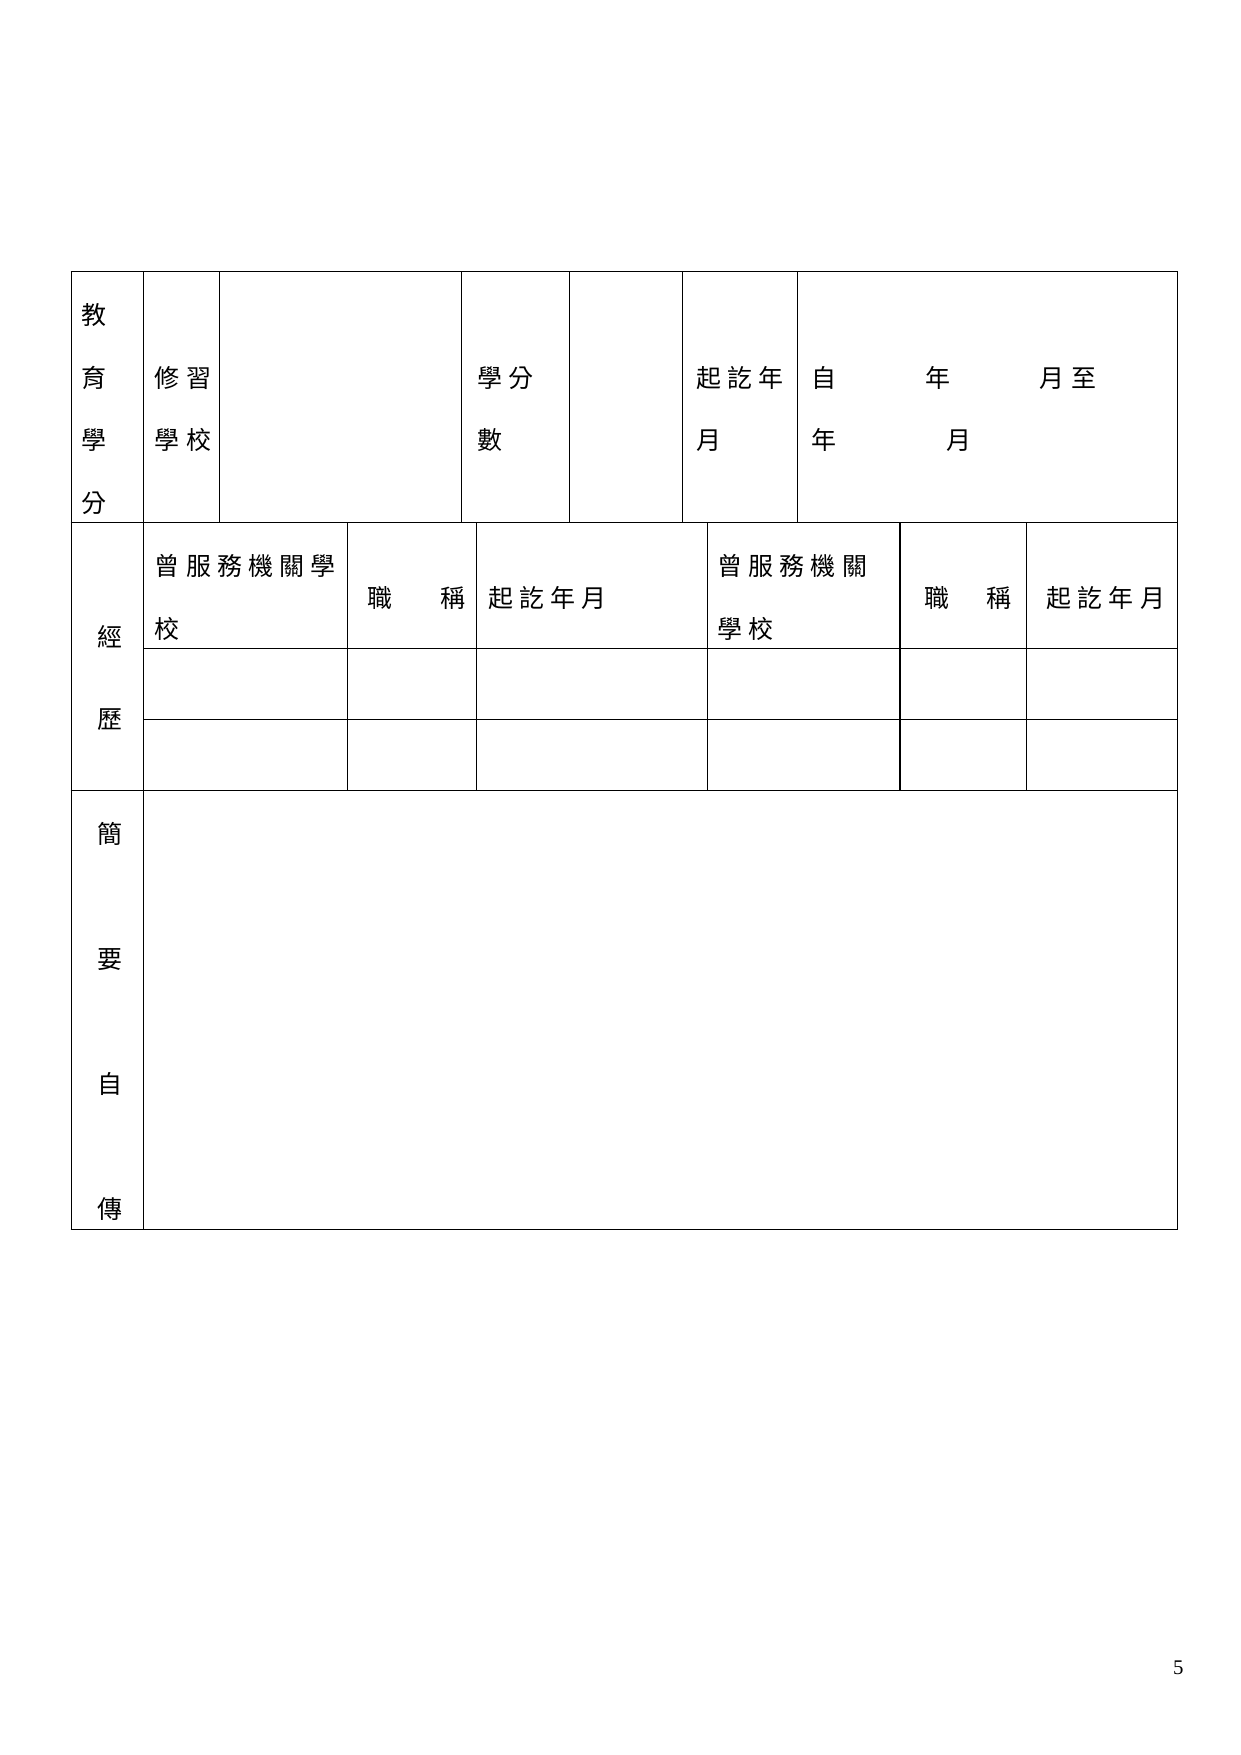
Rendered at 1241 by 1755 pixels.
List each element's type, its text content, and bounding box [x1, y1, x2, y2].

table_cell 教育 學分 [72, 272, 143, 522]
table_cell 職 稱 [901, 523, 1026, 648]
table_cell [348, 720, 476, 790]
table_cell [901, 720, 1026, 790]
table_cell [220, 272, 461, 522]
table_cell 起訖年月 [683, 272, 797, 522]
table_cell [708, 720, 899, 790]
table_cell 曾服務機關學校 [708, 523, 899, 648]
table_cell 職 稱 [348, 523, 476, 648]
table_cell 起訖年月 [477, 523, 707, 648]
table_cell [570, 272, 682, 522]
table_cell 學分數 [462, 272, 569, 522]
table_cell 自 年 月至 年 月 [798, 272, 1177, 522]
table_cell [144, 649, 347, 719]
table_cell [144, 720, 347, 790]
table_cell [144, 791, 1177, 1229]
table_cell [477, 649, 707, 719]
table_cell [477, 720, 707, 790]
table_cell [348, 649, 476, 719]
table_cell 經 歷 [72, 523, 143, 790]
table_cell 簡 要 自 傳 [72, 791, 143, 1229]
table_cell [1027, 720, 1177, 790]
table_cell 修習 學校 [144, 272, 219, 522]
table_cell 曾服務機關學校 [144, 523, 347, 648]
table_cell [708, 649, 899, 719]
table_cell 起訖年月 [1027, 523, 1177, 648]
table_cell [1027, 649, 1177, 719]
table_cell [901, 649, 1026, 719]
